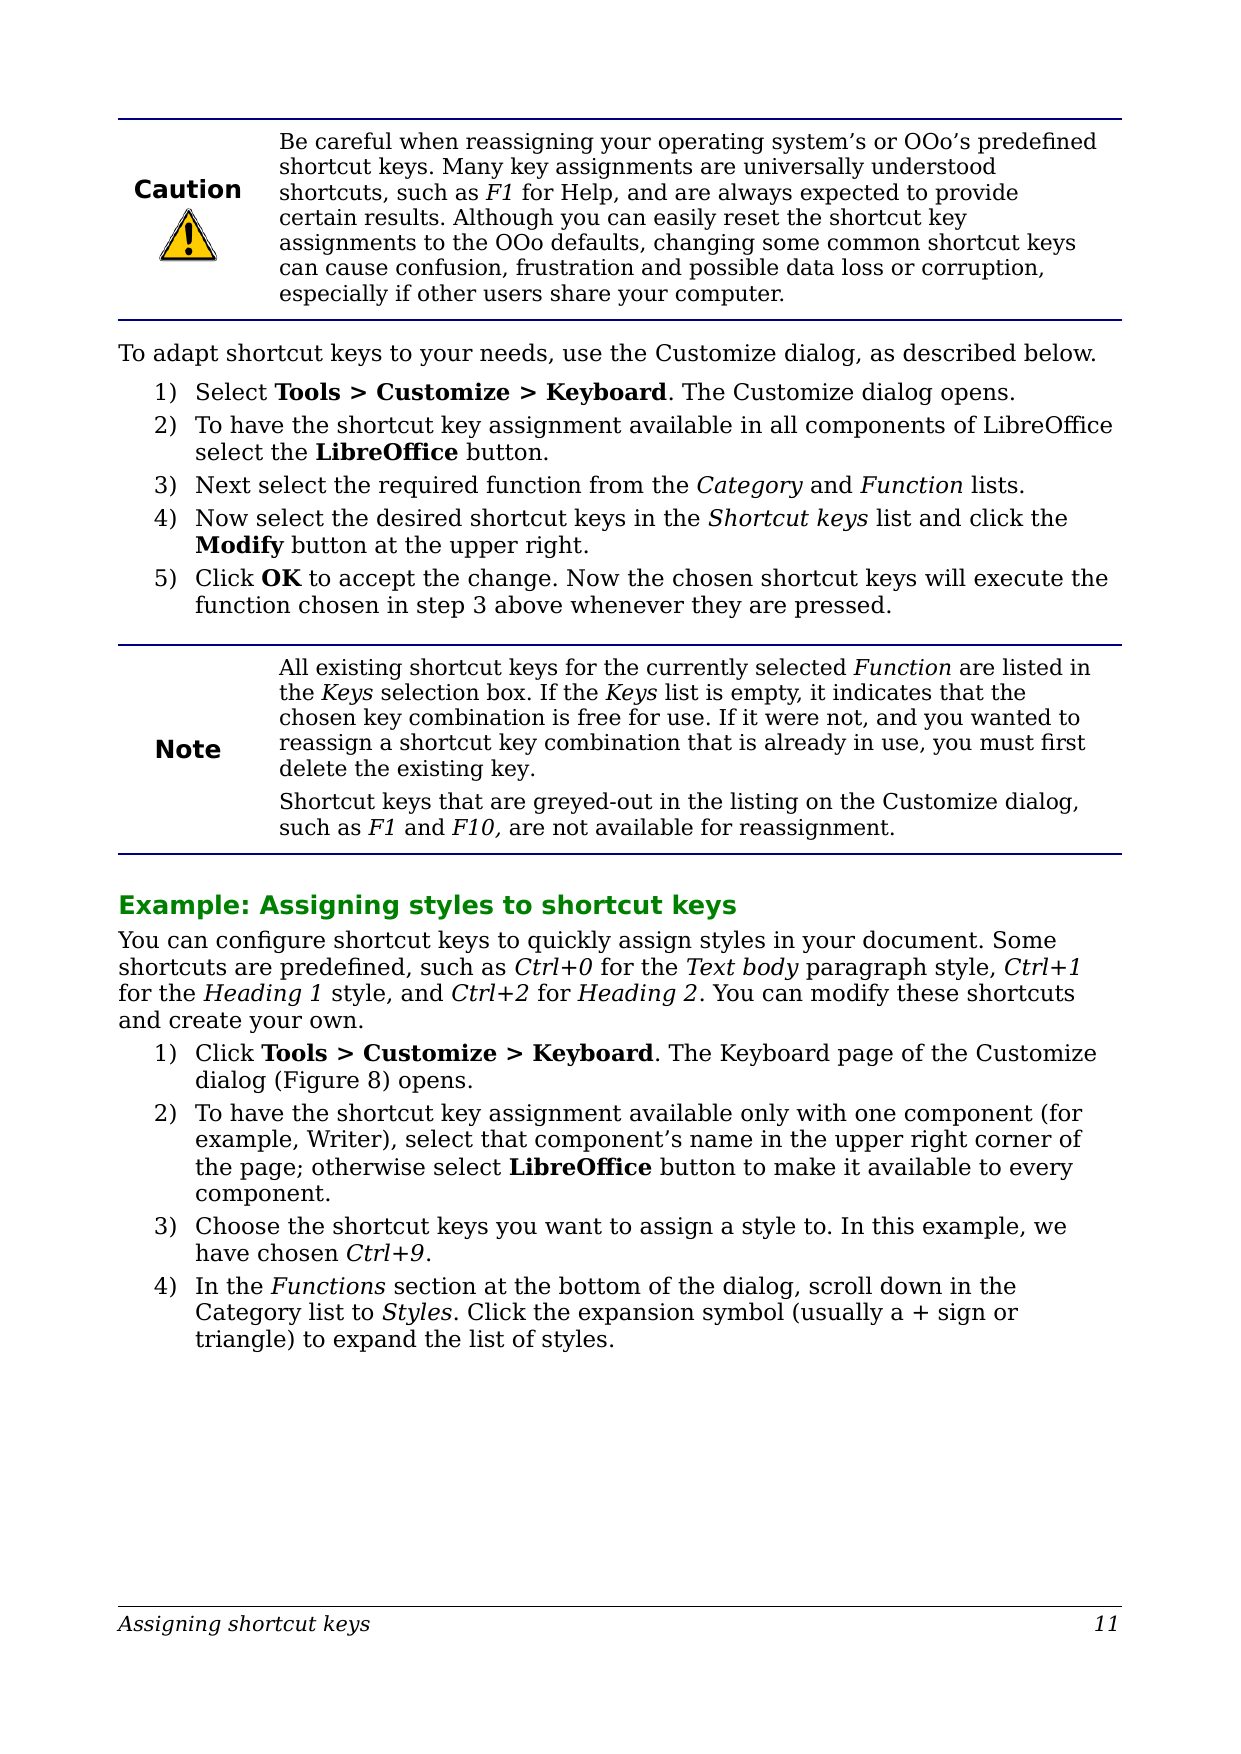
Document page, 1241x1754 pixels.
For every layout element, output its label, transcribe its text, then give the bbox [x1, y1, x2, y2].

text To adapt shortcut keys to your needs, use the Customize dialog, as described below. [118, 340, 1122, 366]
list Choose the shortcut keys you want to assign a style to. In this example, we have chosen Ctrl+9. [177, 1213, 1122, 1267]
table_header Note [118, 646, 257, 853]
list To have the shortcut key assignment available only with one component (for example, Writer), select that component’s name in the upper right corner of the page; otherwise select LibreOffice button to make it available to every component. [177, 1100, 1122, 1207]
picture [155, 204, 220, 265]
list Next select the required function from the Category and Function lists. [177, 472, 1122, 499]
list Now select the desired shortcut keys in the Shortcut keys list and click the Modify button at the upper right. [177, 505, 1122, 559]
list Click OK to accept the change. Now the chosen shortcut keys will execute the function chosen in step 3 above whenever they are pressed. [177, 565, 1122, 619]
list To have the shortcut key assignment available in all components of LibreOffice select the LibreOffice button. [177, 412, 1122, 466]
list You can configure shortcut keys to quickly assign styles in your document. Some shortcuts are predefined, such as Ctrl+0 for the Text body paragraph style, Ctrl+1 for the Heading 1 style, and Ctrl+2 for Heading 2. You can modify these shortcuts and create your own. [118, 927, 1122, 1034]
table_header All existing shortcut keys for the currently selected Function are listed in the Keys selection box. If the Keys list is empty, it indicates that the chosen key combination is free for use. If it were not, and you wanted to reassign a shortcut key combination that is already in use, you must first delete the existing key. Shortcut keys that are greyed-out in the listing on the Customize dialog, such as F1 and F10, are not available for reassignment. [258, 646, 1122, 853]
list Click Tools > Customize > Keyboard. The Keyboard page of the Customize dialog (Figure 8) opens. [177, 1040, 1122, 1094]
list Select Tools > Customize > Keyboard. The Customize dialog opens. [177, 379, 1122, 406]
list In the Functions section at the bottom of the dialog, scroll down in the Category list to Styles. Click the expansion symbol (usually a + sign or triangle) to expand the list of styles. [177, 1273, 1122, 1353]
table_header Be careful when reassigning your operating system’s or OOo’s predefined shortcut keys. Many key assignments are universally understood shortcuts, such as F1 for Help, and are always expected to provide certain results. Although you can easily reset the shortcut key assignments to the OOo defaults, changing some common shortcut keys can cause confusion, frustration and possible data loss or corruption, especially if other users share your computer. [258, 120, 1122, 319]
table_header Caution [118, 120, 257, 319]
subtitle Example: Assigning styles to shortcut keys [118, 891, 1122, 921]
